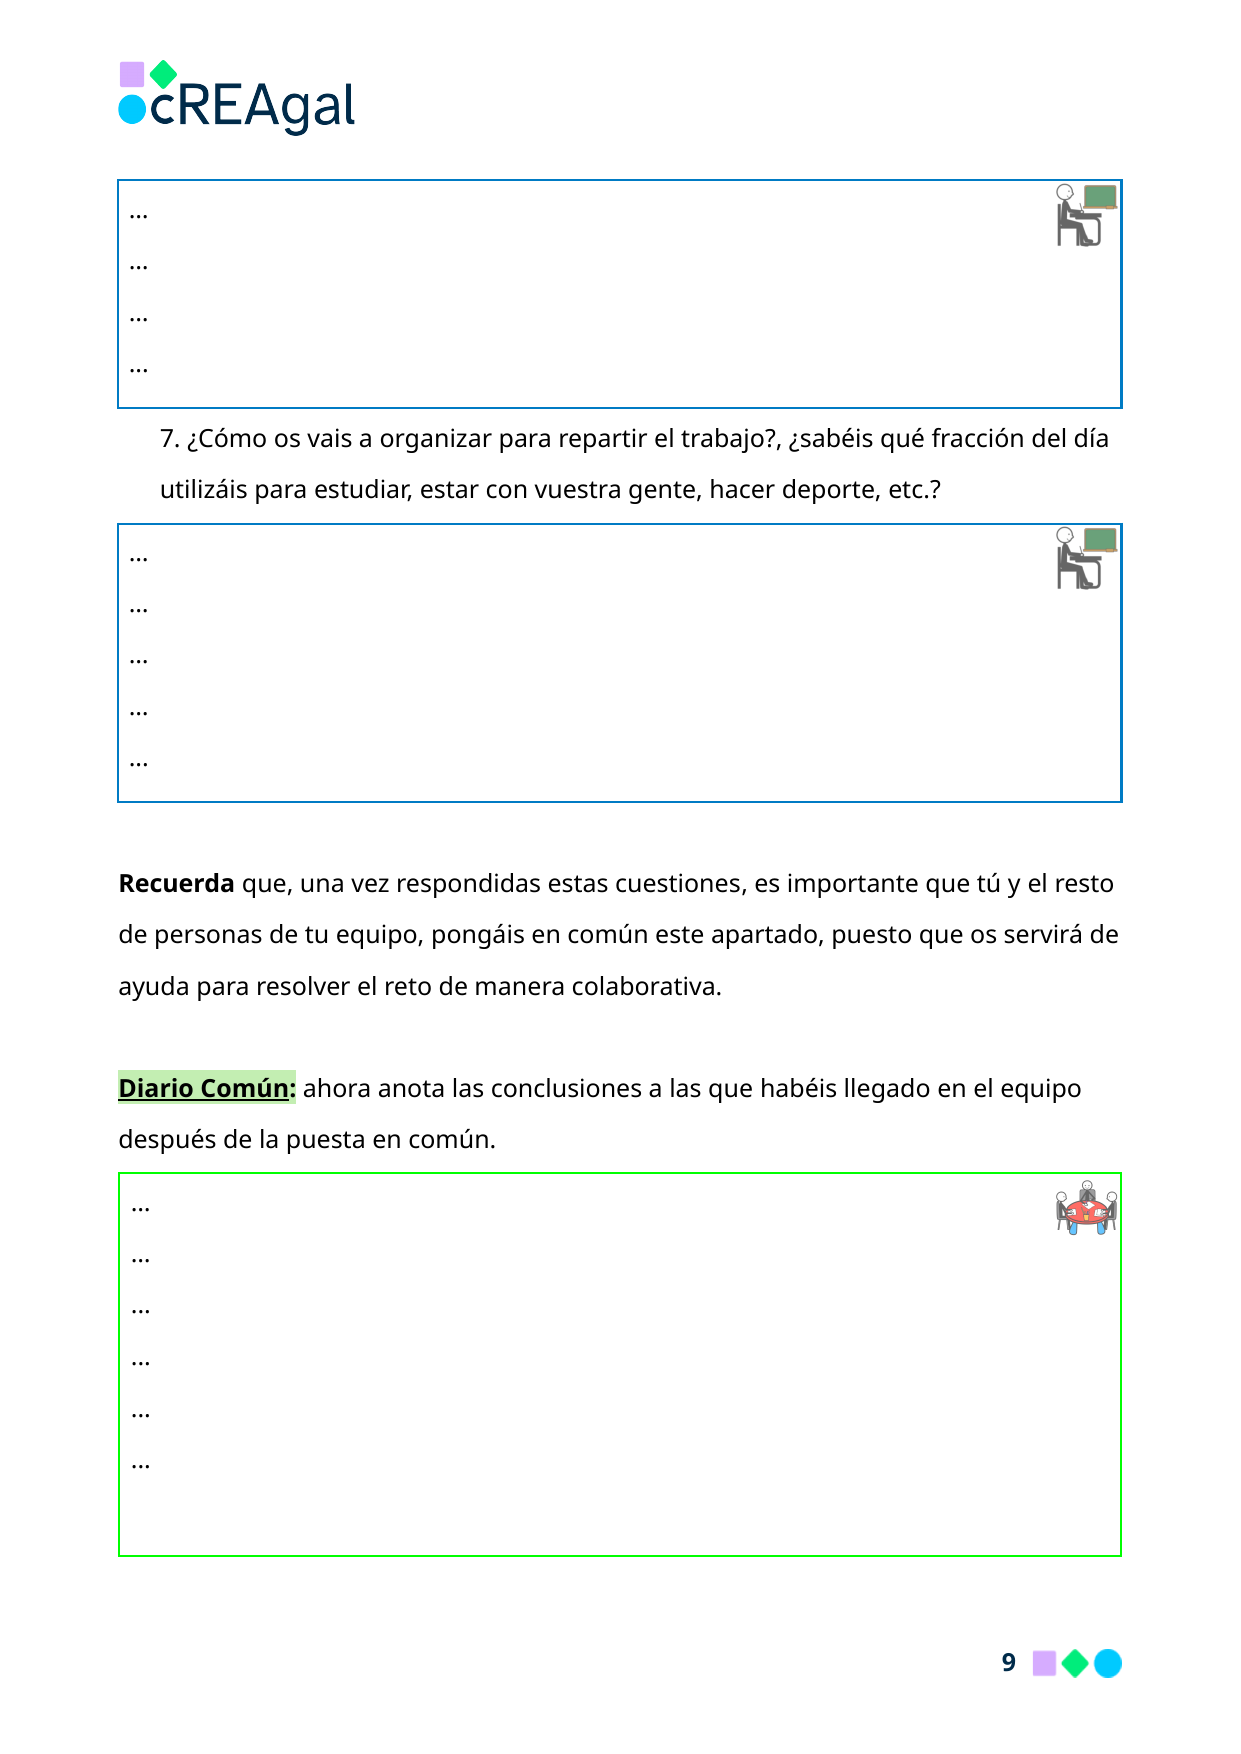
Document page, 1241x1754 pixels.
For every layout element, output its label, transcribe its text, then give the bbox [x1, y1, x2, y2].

table_header … … … ... [119, 181, 1120, 407]
list Recuerda que, una vez respondidas estas cuestiones, es importante que tú y el resto de personas de tu equipo, pongáis en común este apartado, puesto que os servirá de ayuda para resolver el reto de manera colaborativa. [118, 866, 1122, 1002]
picture [1032, 1649, 1105, 1678]
picture [1111, 1666, 1122, 1678]
table_header … … … … ... [119, 525, 1120, 801]
picture [118, 60, 355, 136]
text 7. ¿Cómo os vais a organizar para repartir el trabajo?, ¿sabéis qué fracción del día utilizáis para estudiar, estar con vuestra gente, hacer deporte, etc.? [159, 421, 1122, 506]
table_header … … ... ... ... ... [120, 1174, 1120, 1555]
text Diario Común: ahora anota las conclusiones a las que habéis llegado en el equipo después de la puesta en común. [118, 1070, 1122, 1155]
picture [1112, 1649, 1122, 1660]
